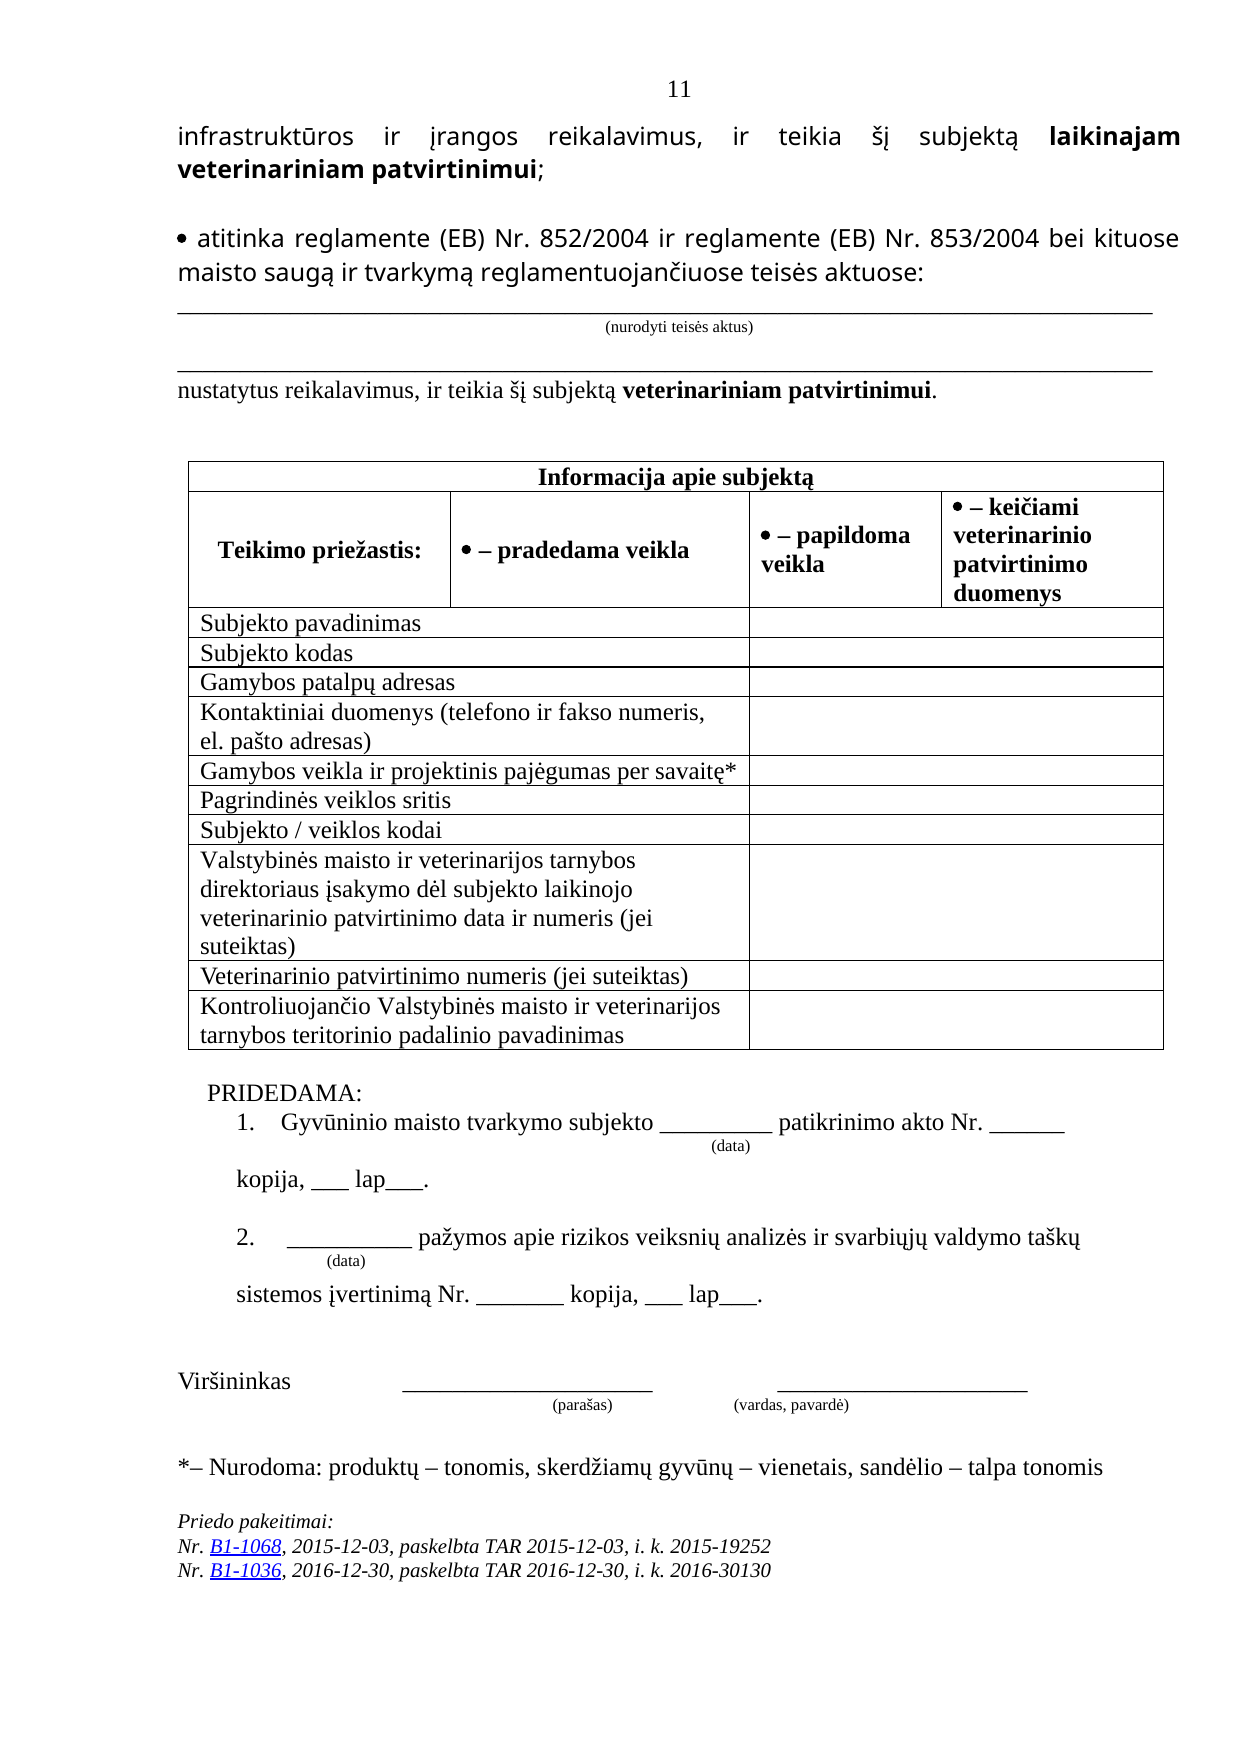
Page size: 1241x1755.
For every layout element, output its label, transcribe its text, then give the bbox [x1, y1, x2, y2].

text nustatytus reikalavimus, ir teikia šį subjektą veterinariniam patvirtinimui. [177, 375, 1181, 403]
text Nr. B1-1036, 2016-12-30, paskelbta TAR 2016-12-30, i. k. 2016-30130 [177, 1558, 1181, 1582]
table_cell [750, 638, 1163, 666]
table_cell Subjekto pavadinimas [189, 608, 749, 637]
text 2. __________ pažymos apie rizikos veiksnių analizės ir svarbiųjų valdymo taškų [177, 1222, 1181, 1251]
text infrastruktūros ir įrangos reikalavimus, ir teikia šį subjektą laikinajam veterinariniam patvirtinimui; [177, 118, 1181, 186]
table_cell [750, 697, 1163, 755]
table_cell [750, 668, 1163, 696]
table_cell [750, 608, 1163, 637]
text Nr. B1-1068, 2015-12-03, paskelbta TAR 2015-12-03, i. k. 2015-19252 [177, 1533, 1181, 1558]
table_cell Kontaktiniai duomenys (telefono ir fakso numeris, el. pašto adresas) [189, 697, 749, 755]
text (data) [177, 1251, 1128, 1279]
text kopija, ___ lap___. [177, 1164, 1128, 1193]
text 1. Gyvūninio maisto tvarkymo subjekto _________ patikrinimo akto Nr. ______ [177, 1107, 1181, 1136]
text (nurodyti teisės aktus) [177, 317, 1181, 346]
table_cell  – papildoma veikla [750, 492, 941, 607]
table_cell [750, 845, 1163, 960]
table_cell Teikimo priežastis: [189, 492, 450, 607]
text  atitinka reglamente (EB) Nr. 852/2004 ir reglamente (EB) Nr. 853/2004 bei kituose maisto saugą ir tvarkymą reglamentuojančiuose teisės aktuose: [177, 220, 1181, 288]
text ______________________________________________________________________________ [177, 288, 1181, 317]
table_cell [750, 786, 1163, 814]
text ______________________________________________________________________________ [177, 346, 1181, 375]
table_cell Gamybos patalpų adresas [189, 668, 749, 696]
text Priedo pakeitimai: [177, 1509, 1181, 1533]
text (data) [177, 1136, 1128, 1164]
table_cell Gamybos veikla ir projektinis pajėgumas per savaitę* [189, 756, 749, 784]
table_cell  – keičiami veterinarinio patvirtinimo duomenys [942, 492, 1163, 607]
text *– Nurodoma: produktų – tonomis, skerdžiamų gyvūnų – vienetais, sandėlio – talpa tonomis [177, 1452, 1181, 1481]
text PRIDEDAMA: [177, 1078, 1128, 1107]
text Viršininkas ____________________ ____________________ [177, 1366, 1181, 1394]
table_cell [750, 815, 1163, 844]
table_cell  – pradedama veikla [451, 492, 749, 607]
table_cell Subjekto / veiklos kodai [189, 815, 749, 844]
table_header Informacija apie subjektą [189, 462, 1163, 491]
text sistemos įvertinimą Nr. _______ kopija, ___ lap___. [177, 1279, 1128, 1308]
table_cell Subjekto kodas [189, 638, 749, 666]
text (parašas) (vardas, pavardė) [177, 1394, 1181, 1423]
table_cell [750, 756, 1163, 784]
table_cell Valstybinės maisto ir veterinarijos tarnybos direktoriaus įsakymo dėl subjekto laikinojo veterinarinio patvirtinimo data ir numeris (jei suteiktas) [189, 845, 749, 960]
table_cell Pagrindinės veiklos sritis [189, 786, 749, 814]
table_cell Kontroliuojančio Valstybinės maisto ir veterinarijos tarnybos teritorinio padalinio pavadinimas [189, 991, 749, 1048]
table_cell [750, 991, 1163, 1048]
table_cell [750, 961, 1163, 990]
table_cell Veterinarinio patvirtinimo numeris (jei suteiktas) [189, 961, 749, 990]
